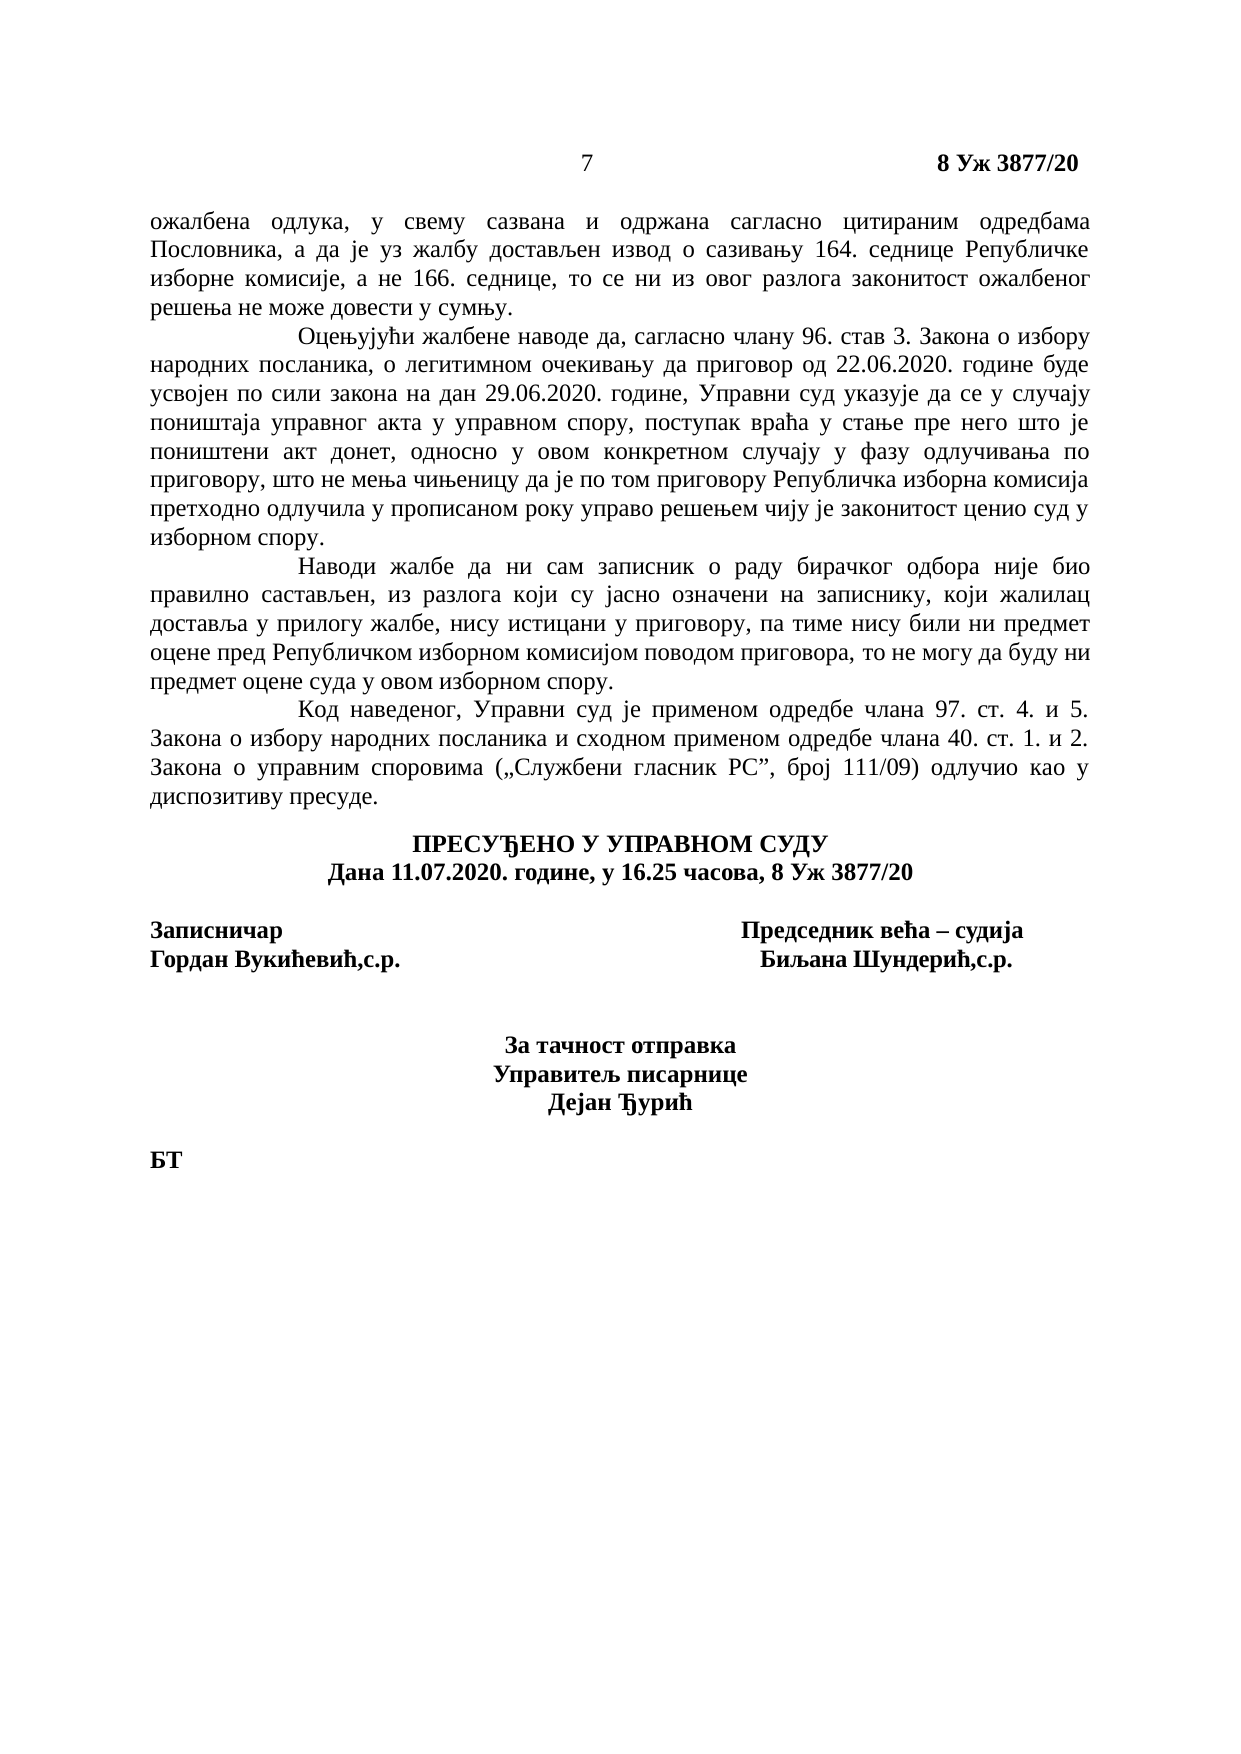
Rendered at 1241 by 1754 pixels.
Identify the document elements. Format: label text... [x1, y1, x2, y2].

text Управитељ писарнице [150, 1059, 1091, 1087]
text Наводи жалбе да ни сам записник о раду бирачког одбора није био правилно састављен, из разлога који су јасно означени на записнику, који жалилац доставља у прилогу жалбе, нису истицани у приговору, па тиме нису били ни предмет оцене пред Републичком изборном комисијом поводом приговора, то не могу да буду ни предмет оцене суда у овом изборном спору. [150, 551, 1091, 694]
text ожалбена одлука, у свему сазвана и одржана сагласно цитираним одредбама Пословника, а да је уз жалбу достављен извод о сазивању 164. седнице Републичке изборне комисије, а не 166. седнице, то се ни из овог разлога законитост ожалбеног решења не може довести у сумњу. [150, 206, 1091, 321]
text Оцењујући жалбене наводе да, сагласно члану 96. став 3. Закона о избору народних посланика, о легитимном очекивању да приговор од 22.06.2020. године буде усвојен по сили закона на дан 29.06.2020. године, Управни суд указује да се у случају поништаја управног акта у управном спору, поступак враћа у стање пре него што је поништени акт донет, односно у овом конкретном случају у фазу одлучивања по приговору, што не мења чињеницу да је по том приговору Републичка изборна комисија претходно одлучила у прописаном року управо решењем чију је законитост ценио суд у изборном спору. [150, 321, 1091, 551]
text Гордан Вукићевић,с.р. Биљана Шундерић,с.р. [150, 944, 1091, 972]
text Дејан Ђурић [150, 1087, 1091, 1116]
text За тачност отправка [150, 1030, 1091, 1059]
text Записничар Председник већа – судија [150, 915, 1091, 944]
text Код наведеног, Управни суд је применом одредбе члана 97. ст. 4. и 5. Закона о избору народних посланика и сходном применом одредбе члана 40. ст. 1. и 2. Закона о управним споровима („Службени гласник РС”, број 111/09) одлучио као у диспозитиву пресуде. [150, 694, 1091, 809]
text БТ [150, 1145, 1091, 1174]
text Дана 11.07.2020. године, у 16.25 часова, 8 Уж 3877/20 [150, 857, 1091, 886]
text ПРЕСУЂЕНО У УПРАВНОМ СУДУ [150, 829, 1091, 857]
